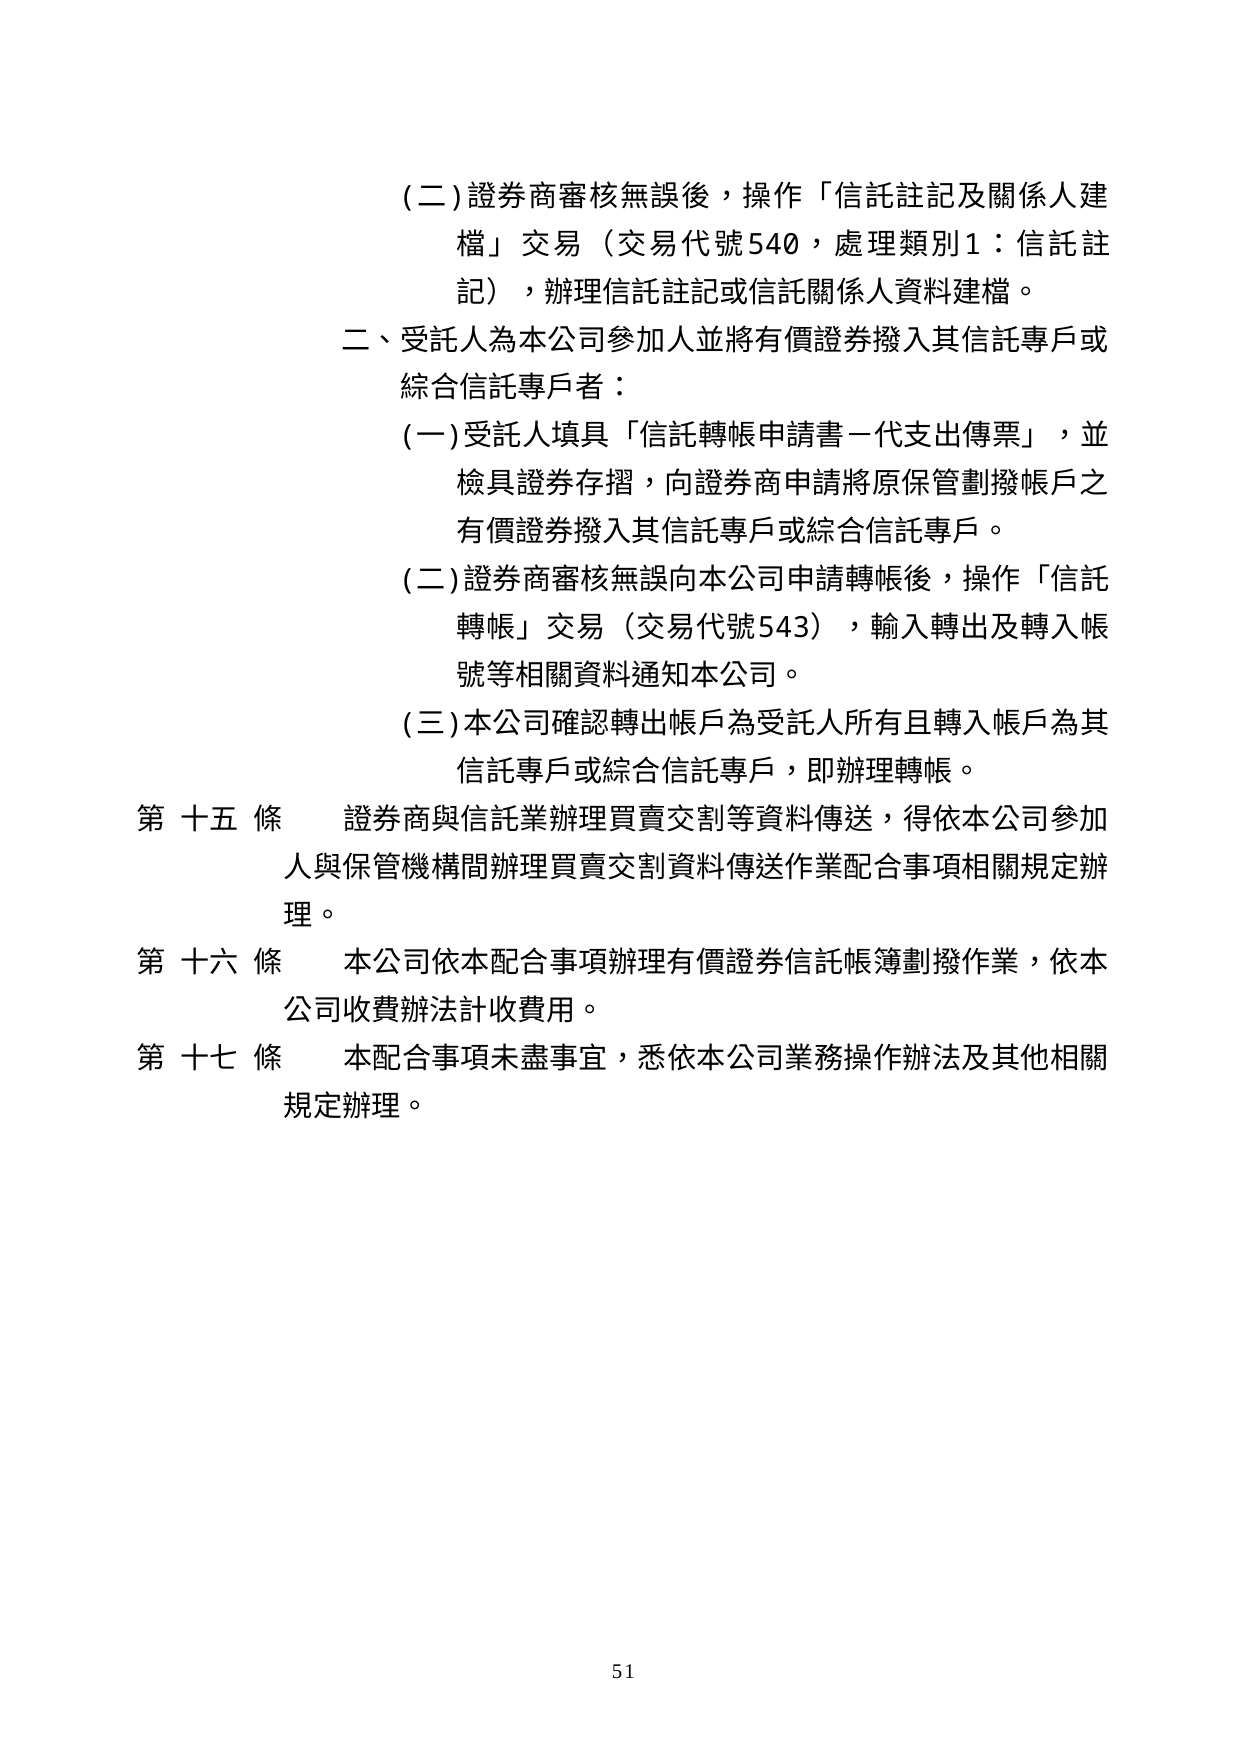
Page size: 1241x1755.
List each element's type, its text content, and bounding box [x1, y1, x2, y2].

text (二)證券商審核無誤後，操作「信託註記及關係人建檔」交易（交易代號540，處理類別1：信託註記），辦理信託註記或信託關係人資料建檔。 [398, 168, 1110, 312]
text (三)本公司確認轉出帳戶為受託人所有且轉入帳戶為其信託專戶或綜合信託專戶，即辦理轉帳。 [398, 695, 1110, 791]
text (二)證券商審核無誤向本公司申請轉帳後，操作「信託轉帳」交易（交易代號543），輸入轉出及轉入帳號等相關資料通知本公司。 [398, 551, 1110, 695]
text 第 十五 條 證券商與信託業辦理買賣交割等資料傳送，得依本公司參加人與保管機構間辦理買賣交割資料傳送作業配合事項相關規定辦理。 [136, 791, 1110, 934]
text (一)受託人填具「信託轉帳申請書－代支出傳票」，並檢具證券存摺，向證券商申請將原保管劃撥帳戶之有價證券撥入其信託專戶或綜合信託專戶。 [398, 407, 1110, 551]
text 二、受託人為本公司參加人並將有價證券撥入其信託專戶或綜合信託專戶者： [341, 312, 1110, 407]
text 第 十六 條 本公司依本配合事項辦理有價證券信託帳簿劃撥作業，依本公司收費辦法計收費用。 [136, 934, 1110, 1030]
text 第 十七 條 本配合事項未盡事宜，悉依本公司業務操作辦法及其他相關規定辦理。 [136, 1030, 1110, 1126]
